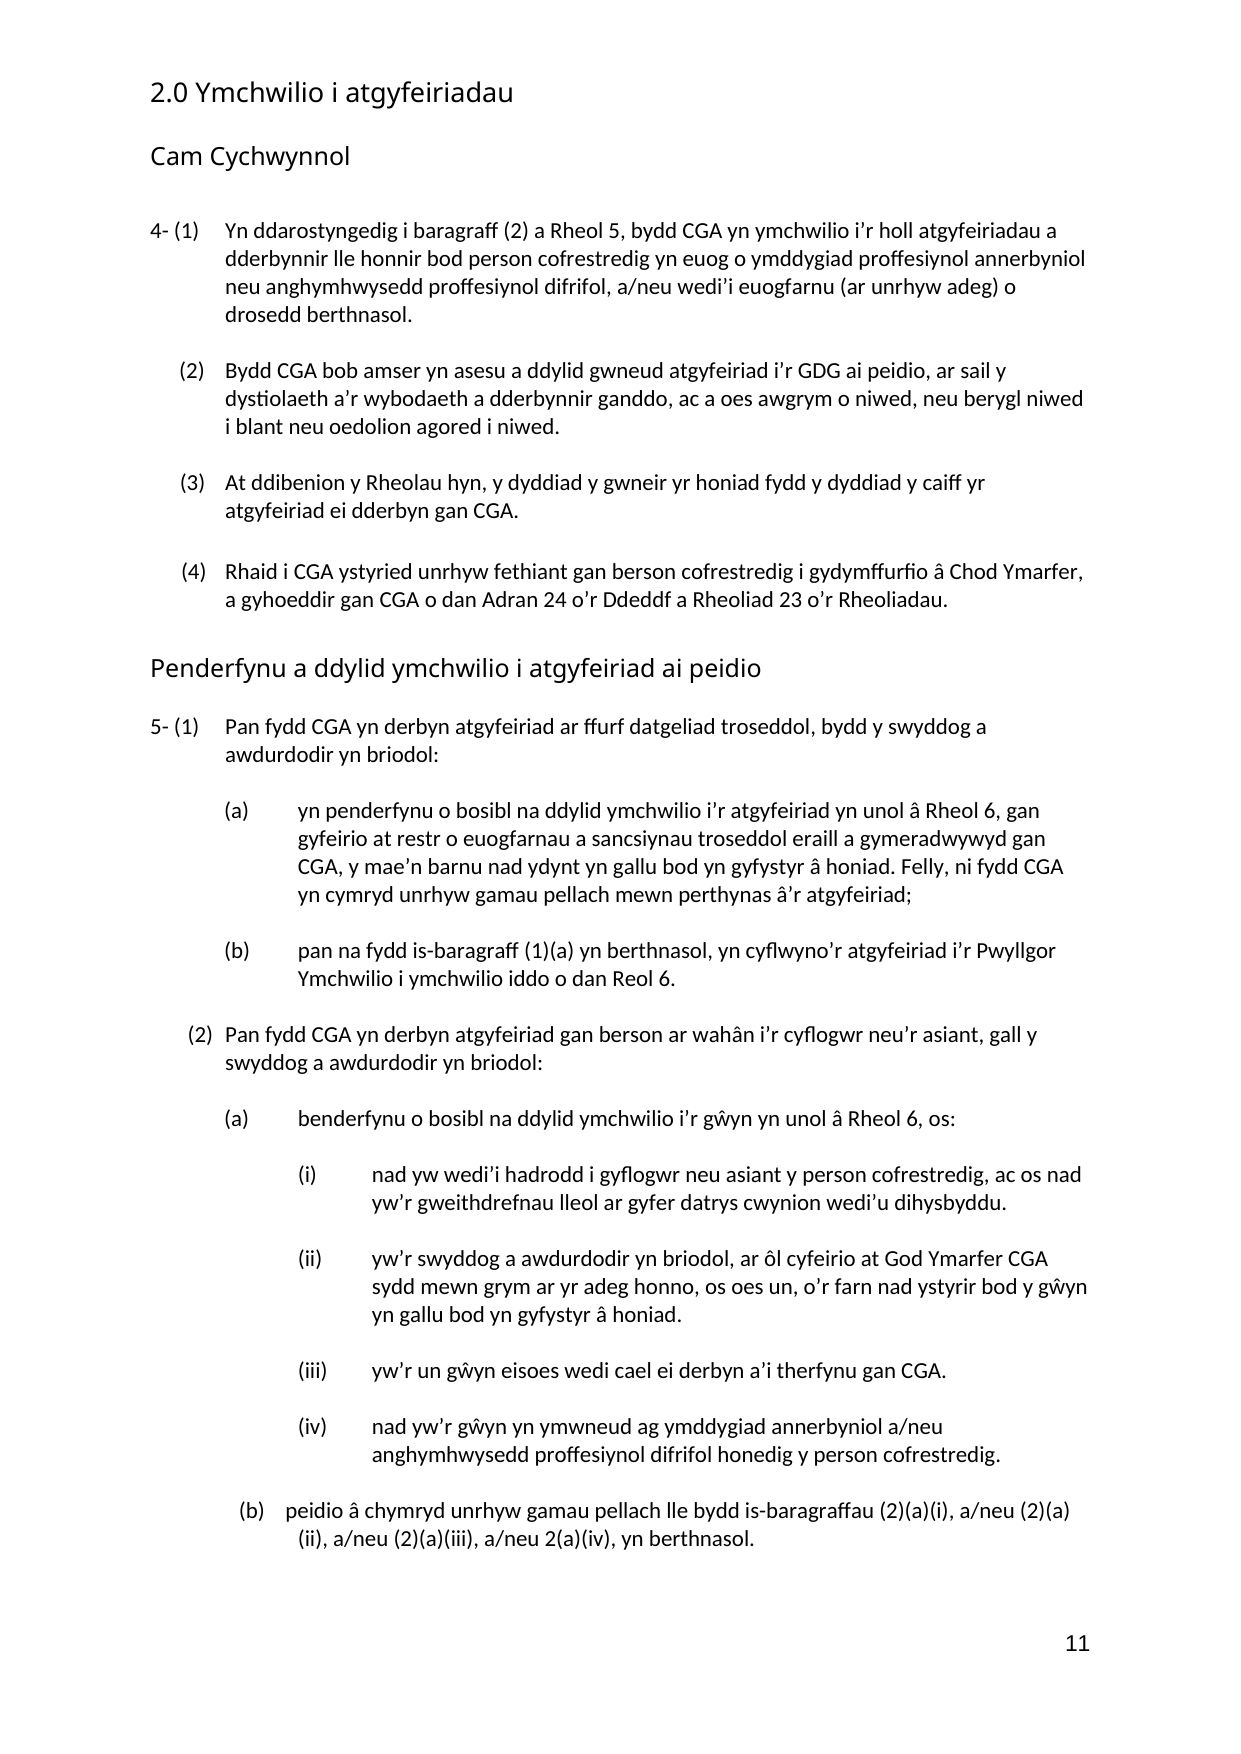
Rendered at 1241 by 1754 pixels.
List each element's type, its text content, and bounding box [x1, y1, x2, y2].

list nad yw wedi’i hadrodd i gyflogwr neu asiant y person cofrestredig, ac os nad yw’r gweithdrefnau lleol ar gyfer datrys cwynion wedi’u dihysbyddu. [298, 1160, 1090, 1216]
text (b) pan na fydd is-baragraff (1)(a) yn berthnasol, yn cyflwyno’r atgyfeiriad i’r Pwyllgor Ymchwilio i ymchwilio iddo o dan Reol 6. [224, 936, 1090, 992]
list yw’r swyddog a awdurdodir yn briodol, ar ôl cyfeirio at God Ymarfer CGA sydd mewn grym ar yr adeg honno, os oes un, o’r farn nad ystyrir bod y gŵyn yn gallu bod yn gyfystyr â honiad. [298, 1244, 1090, 1328]
text (4) Rhaid i CGA ystyried unrhyw fethiant gan berson cofrestredig i gydymffurfio â Chod Ymarfer, a gyhoeddir gan CGA o dan Adran 24 o’r Ddeddf a Rheoliad 23 o’r Rheoliadau. [150, 557, 1090, 613]
list yw’r un gŵyn eisoes wedi cael ei derbyn a’i therfynu gan CGA. [298, 1356, 1090, 1384]
text 5- (1) Pan fydd CGA yn derbyn atgyfeiriad ar ffurf datgeliad troseddol, bydd y swyddog a awdurdodir yn briodol: [150, 712, 1090, 768]
subtitle Penderfynu a ddylid ymchwilio i atgyfeiriad ai peidio [150, 651, 1090, 685]
subtitle Cam Cychwynnol [150, 138, 1090, 172]
text 4- (1) Yn ddarostyngedig i baragraff (2) a Rheol 5, bydd CGA yn ymchwilio i’r holl atgyfeiriadau a dderbynnir lle honnir bod person cofrestredig yn euog o ymddygiad proffesiynol annerbyniol neu anghymhwysedd proffesiynol difrifol, a/neu wedi’i euogfarnu (ar unrhyw adeg) o drosedd berthnasol. [150, 216, 1090, 328]
subtitle 2.0 Ymchwilio i atgyfeiriadau [150, 74, 1090, 111]
text (2) Bydd CGA bob amser yn asesu a ddylid gwneud atgyfeiriad i’r GDG ai peidio, ar sail y dystiolaeth a’r wybodaeth a dderbynnir ganddo, ac a oes awgrym o niwed, neu berygl niwed i blant neu oedolion agored i niwed. [169, 356, 1090, 440]
text (2) Pan fydd CGA yn derbyn atgyfeiriad gan berson ar wahân i’r cyflogwr neu’r asiant, gall y swyddog a awdurdodir yn briodol: [187, 1020, 1090, 1076]
text (b) peidio â chymryd unrhyw gamau pellach lle bydd is-baragraffau (2)(a)(i), a/neu (2)(a)(ii), a/neu (2)(a)(iii), a/neu 2(a)(iv), yn berthnasol. [239, 1497, 1090, 1553]
text (a) yn penderfynu o bosibl na ddylid ymchwilio i’r atgyfeiriad yn unol â Rheol 6, gan gyfeirio at restr o euogfarnau a sancsiynau troseddol eraill a gymeradwywyd gan CGA, y mae’n barnu nad ydynt yn gallu bod yn gyfystyr â honiad. Felly, ni fydd CGA yn cymryd unrhyw gamau pellach mewn perthynas â’r atgyfeiriad; [224, 796, 1090, 908]
text (a) benderfynu o bosibl na ddylid ymchwilio i’r gŵyn yn unol â Rheol 6, os: [224, 1104, 1090, 1132]
text (3) At ddibenion y Rheolau hyn, y dyddiad y gwneir yr honiad fydd y dyddiad y caiff yr atgyfeiriad ei dderbyn gan CGA. [179, 468, 1090, 524]
list nad yw’r gŵyn yn ymwneud ag ymddygiad annerbyniol a/neu anghymhwysedd proffesiynol difrifol honedig y person cofrestredig. [298, 1412, 1090, 1468]
